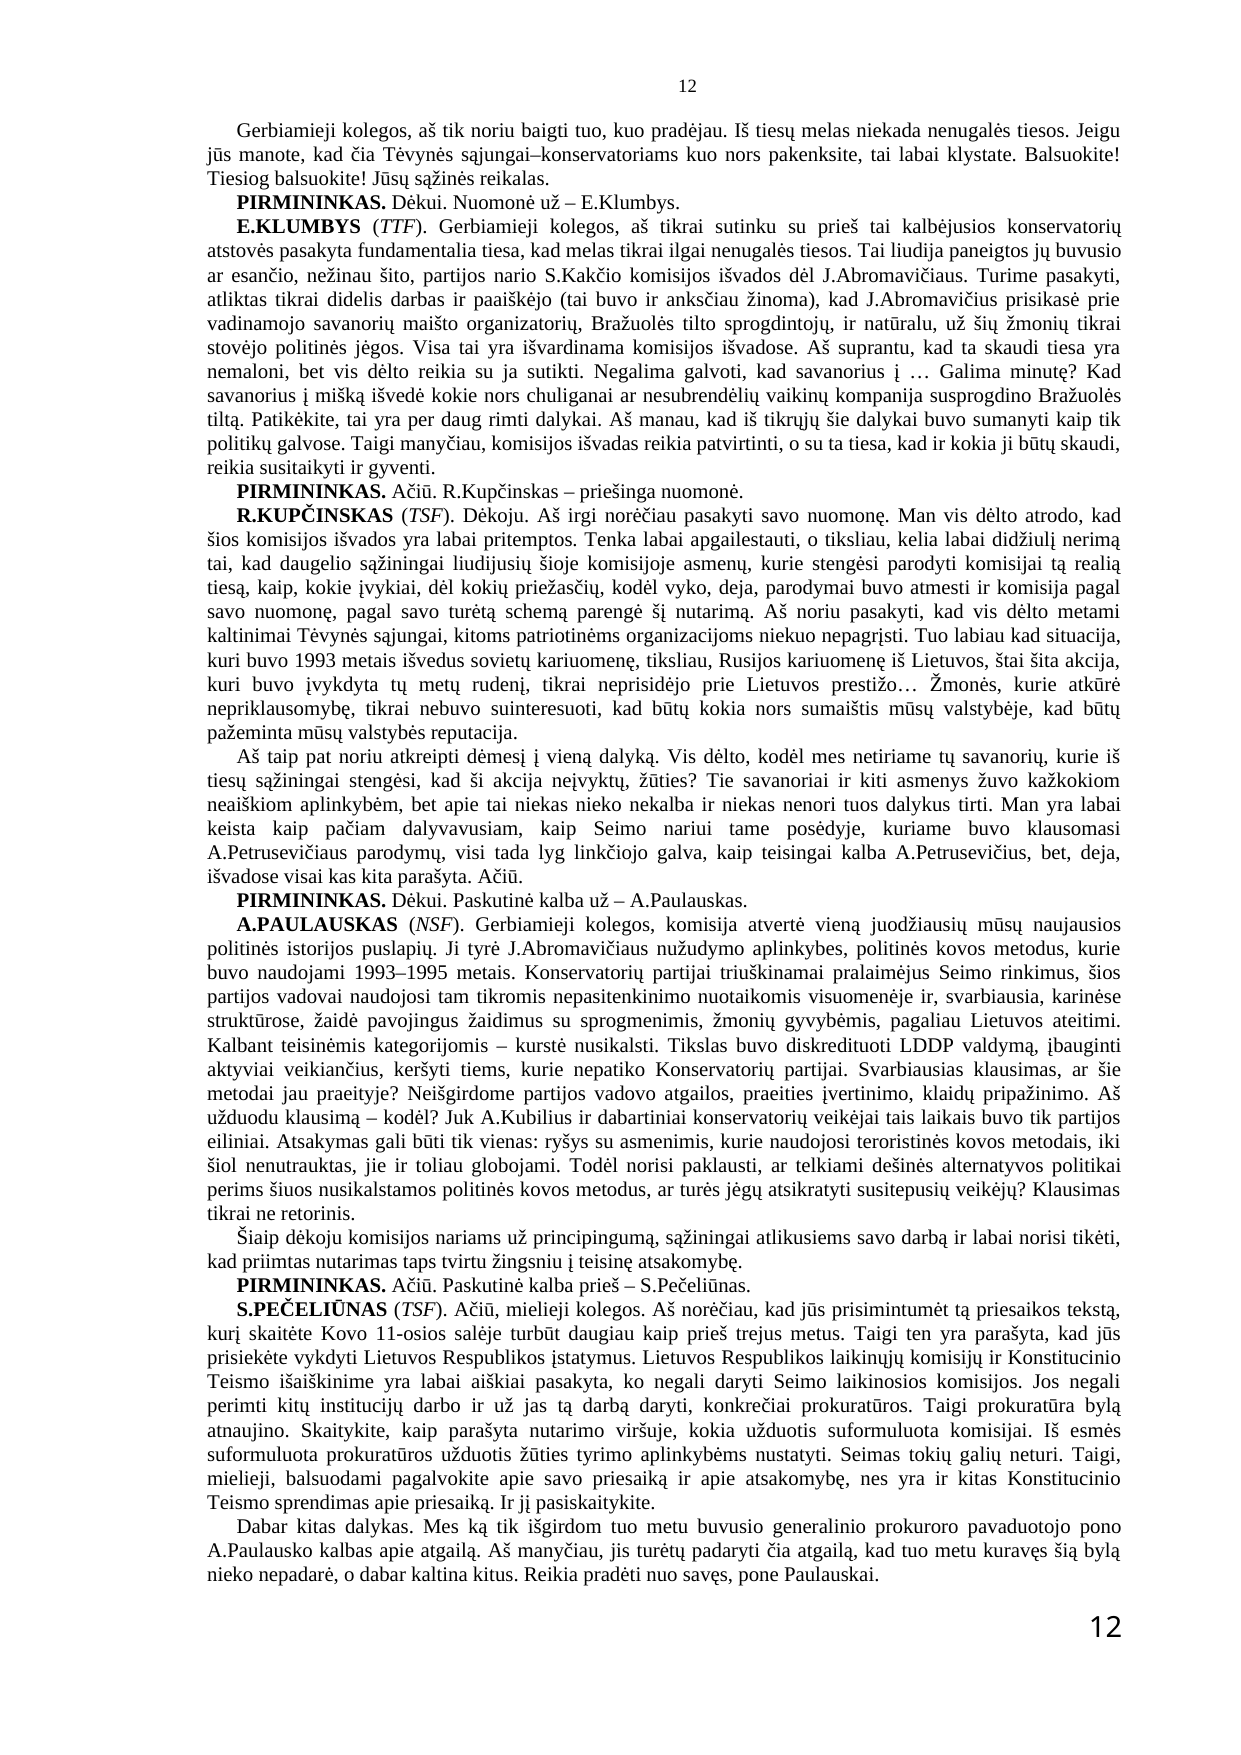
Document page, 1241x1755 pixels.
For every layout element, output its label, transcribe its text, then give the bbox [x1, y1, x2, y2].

text R.KUPČINSKAS (TSF). Dėkoju. Aš irgi norėčiau pasakyti savo nuomonę. Man vis dėlto atrodo, kad šios komisijos išvados yra labai pritemptos. Tenka labai apgailestauti, o tiksliau, kelia labai didžiulį nerimą tai, kad daugelio sąžiningai liudijusių šioje komisijoje asmenų, kurie stengėsi parodyti komisijai tą realią tiesą, kaip, kokie įvykiai, dėl kokių priežasčių, kodėl vyko, deja, parodymai buvo atmesti ir komisija pagal savo nuomonę, pagal savo turėtą schemą parengė šį nutarimą. Aš noriu pasakyti, kad vis dėlto metami kaltinimai Tėvynės sąjungai, kitoms patriotinėms organizacijoms niekuo nepagrįsti. Tuo labiau kad situacija, kuri buvo 1993 metais išvedus sovietų kariuomenę, tiksliau, Rusijos kariuomenę iš Lietuvos, štai šita akcija, kuri buvo įvykdyta tų metų rudenį, tikrai neprisidėjo prie Lietuvos prestižo… Žmonės, kurie atkūrė nepriklausomybę, tikrai nebuvo suinteresuoti, kad būtų kokia nors sumaištis mūsų valstybėje, kad būtų pažeminta mūsų valstybės reputacija. [207, 503, 1122, 744]
text PIRMININKAS. Ačiū. R.Kupčinskas – priešinga nuomonė. [207, 479, 1122, 503]
text PIRMININKAS. Dėkui. Nuomonė už – E.Klumbys. [207, 190, 1122, 214]
text Gerbiamieji kolegos, aš tik noriu baigti tuo, kuo pradėjau. Iš tiesų melas niekada nenugalės tiesos. Jeigu jūs manote, kad čia Tėvynės sąjungai–konservatoriams kuo nors pakenksite, tai labai klystate. Balsuokite! Tiesiog balsuokite! Jūsų sąžinės reikalas. [207, 118, 1122, 190]
text A.PAULAUSKAS (NSF). Gerbiamieji kolegos, komisija atvertė vieną juodžiausių mūsų naujausios politinės istorijos puslapių. Ji tyrė J.Abromavičiaus nužudymo aplinkybes, politinės kovos metodus, kurie buvo naudojami 1993–1995 metais. Konservatorių partijai triuškinamai pralaimėjus Seimo rinkimus, šios partijos vadovai naudojosi tam tikromis nepasitenkinimo nuotaikomis visuomenėje ir, svarbiausia, karinėse struktūrose, žaidė pavojingus žaidimus su sprogmenimis, žmonių gyvybėmis, pagaliau Lietuvos ateitimi. Kalbant teisinėmis kategorijomis – kurstė nusikalsti. Tikslas buvo diskredituoti LDDP valdymą, įbauginti aktyviai veikiančius, keršyti tiems, kurie nepatiko Konservatorių partijai. Svarbiausias klausimas, ar šie metodai jau praeityje? Neišgirdome partijos vadovo atgailos, praeities įvertinimo, klaidų pripažinimo. Aš užduodu klausimą – kodėl? Juk A.Kubilius ir dabartiniai konservatorių veikėjai tais laikais buvo tik partijos eiliniai. Atsakymas gali būti tik vienas: ryšys su asmenimis, kurie naudojosi teroristinės kovos metodais, iki šiol nenutrauktas, jie ir toliau globojami. Todėl norisi paklausti, ar telkiami dešinės alternatyvos politikai perims šiuos nusikalstamos politinės kovos metodus, ar turės jėgų atsikratyti susitepusių veikėjų? Klausimas tikrai ne retorinis. [207, 912, 1122, 1225]
text Aš taip pat noriu atkreipti dėmesį į vieną dalyką. Vis dėlto, kodėl mes netiriame tų savanorių, kurie iš tiesų sąžiningai stengėsi, kad ši akcija neįvyktų, žūties? Tie savanoriai ir kiti asmenys žuvo kažkokiom neaiškiom aplinkybėm, bet apie tai niekas nieko nekalba ir niekas nenori tuos dalykus tirti. Man yra labai keista kaip pačiam dalyvavusiam, kaip Seimo nariui tame posėdyje, kuriame buvo klausomasi A.Petrusevičiaus parodymų, visi tada lyg linkčiojo galva, kaip teisingai kalba A.Petrusevičius, bet, deja, išvadose visai kas kita parašyta. Ačiū. [207, 744, 1122, 888]
text S.PEČELIŪNAS (TSF). Ačiū, mielieji kolegos. Aš norėčiau, kad jūs prisimintumėt tą priesaikos tekstą, kurį skaitėte Kovo 11-osios salėje turbūt daugiau kaip prieš trejus metus. Taigi ten yra parašyta, kad jūs prisiekėte vykdyti Lietuvos Respublikos įstatymus. Lietuvos Respublikos laikinųjų komisijų ir Konstitucinio Teismo išaiškinime yra labai aiškiai pasakyta, ko negali daryti Seimo laikinosios komisijos. Jos negali perimti kitų institucijų darbo ir už jas tą darbą daryti, konkrečiai prokuratūros. Taigi prokuratūra bylą atnaujino. Skaitykite, kaip parašyta nutarimo viršuje, kokia užduotis suformuluota komisijai. Iš esmės suformuluota prokuratūros užduotis žūties tyrimo aplinkybėms nustatyti. Seimas tokių galių neturi. Taigi, mielieji, balsuodami pagalvokite apie savo priesaiką ir apie atsakomybę, nes yra ir kitas Konstitucinio Teismo sprendimas apie priesaiką. Ir jį pasiskaitykite. [207, 1297, 1122, 1514]
text E.KLUMBYS (TTF). Gerbiamieji kolegos, aš tikrai sutinku su prieš tai kalbėjusios konservatorių atstovės pasakyta fundamentalia tiesa, kad melas tikrai ilgai nenugalės tiesos. Tai liudija paneigtos jų buvusio ar esančio, nežinau šito, partijos nario S.Kakčio komisijos išvados dėl J.Abromavičiaus. Turime pasakyti, atliktas tikrai didelis darbas ir paaiškėjo (tai buvo ir anksčiau žinoma), kad J.Abromavičius prisikasė prie vadinamojo savanorių maišto organizatorių, Bražuolės tilto sprogdintojų, ir natūralu, už šių žmonių tikrai stovėjo politinės jėgos. Visa tai yra išvardinama komisijos išvadose. Aš suprantu, kad ta skaudi tiesa yra nemaloni, bet vis dėlto reikia su ja sutikti. Negalima galvoti, kad savanorius į … Galima minutę? Kad savanorius į mišką išvedė kokie nors chuliganai ar nesubrendėlių vaikinų kompanija susprogdino Bražuolės tiltą. Patikėkite, tai yra per daug rimti dalykai. Aš manau, kad iš tikrųjų šie dalykai buvo sumanyti kaip tik politikų galvose. Taigi manyčiau, komisijos išvadas reikia patvirtinti, o su ta tiesa, kad ir kokia ji būtų skaudi, reikia susitaikyti ir gyventi. [207, 214, 1122, 479]
text Šiaip dėkoju komisijos nariams už principingumą, sąžiningai atlikusiems savo darbą ir labai norisi tikėti, kad priimtas nutarimas taps tvirtu žingsniu į teisinę atsakomybę. [207, 1225, 1122, 1273]
text PIRMININKAS. Dėkui. Paskutinė kalba už – A.Paulauskas. [207, 888, 1122, 912]
text PIRMININKAS. Ačiū. Paskutinė kalba prieš – S.Pečeliūnas. [207, 1273, 1122, 1297]
text Dabar kitas dalykas. Mes ką tik išgirdom tuo metu buvusio generalinio prokuroro pavaduotojo pono A.Paulausko kalbas apie atgailą. Aš manyčiau, jis turėtų padaryti čia atgailą, kad tuo metu kuravęs šią bylą nieko nepadarė, o dabar kaltina kitus. Reikia pradėti nuo savęs, pone Paulauskai. [207, 1514, 1122, 1586]
